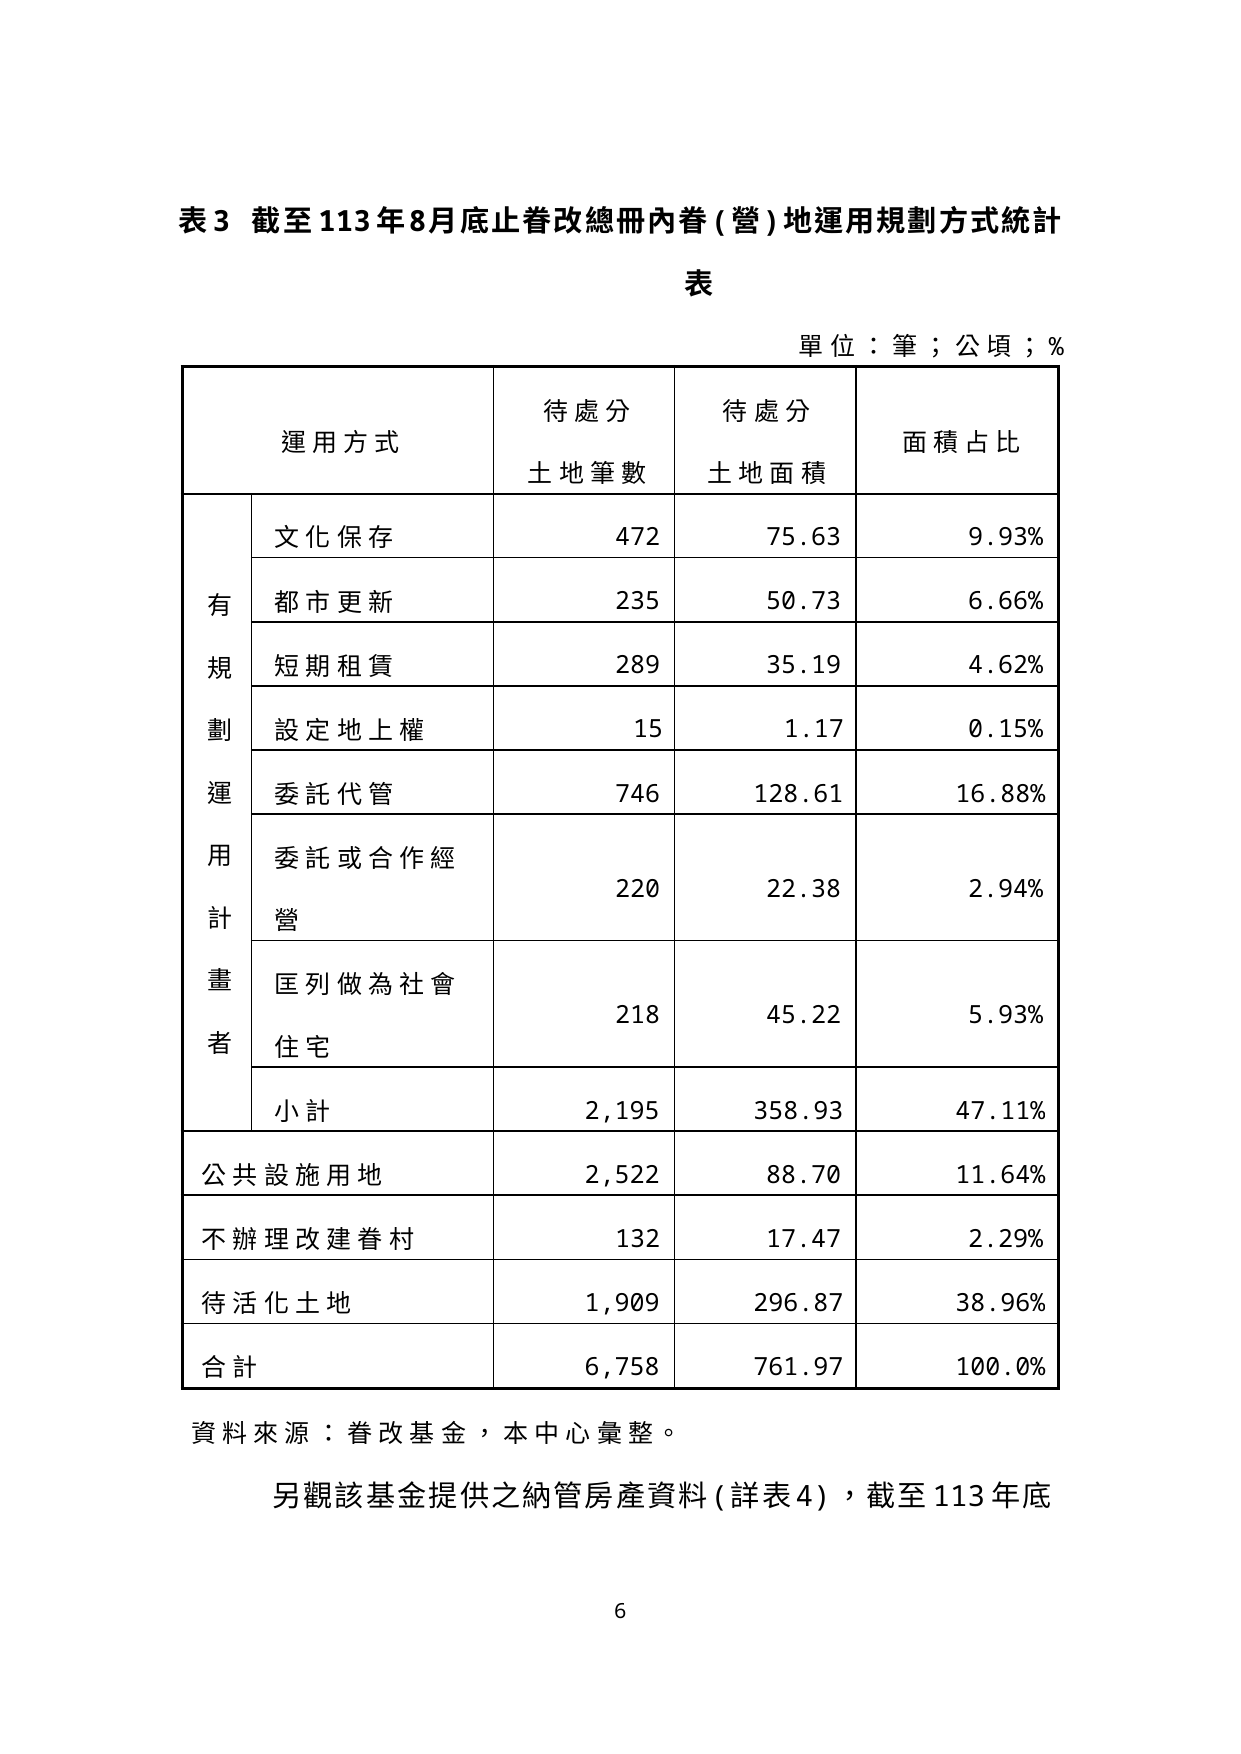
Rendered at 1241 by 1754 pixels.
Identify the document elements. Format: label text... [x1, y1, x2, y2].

table_cell 100.0% [857, 1324, 1057, 1387]
table_cell 235 [494, 558, 674, 621]
table_cell 不辦理改建眷村 [184, 1196, 493, 1258]
text 表3 截至113年8月底止眷改總冊內眷(營)地運用規劃方式統計表 [176, 177, 1063, 302]
table_cell 6,758 [494, 1324, 674, 1387]
table_cell 296.87 [675, 1260, 855, 1322]
table_header 待處分 土地面積 [675, 368, 855, 493]
table_cell 38.96% [857, 1260, 1057, 1322]
text 單位：筆；公頃；% [218, 302, 1063, 365]
table_cell 9.93% [857, 495, 1057, 557]
table_cell 1.17 [675, 687, 855, 749]
table_cell 2.94% [857, 815, 1057, 940]
table_cell 6.66% [857, 558, 1057, 621]
table_cell 公共設施用地 [184, 1132, 493, 1194]
table_cell 文化保存 [252, 495, 493, 557]
table_cell 45.22 [675, 941, 855, 1066]
table_cell 2.29% [857, 1196, 1057, 1258]
table_cell 289 [494, 623, 674, 685]
table_cell 88.70 [675, 1132, 855, 1194]
table_cell 有規劃運用計畫者 [184, 495, 251, 1130]
table_cell 47.11% [857, 1068, 1057, 1130]
table_cell 16.88% [857, 751, 1057, 813]
table_cell 2,195 [494, 1068, 674, 1130]
table_header 待處分 土地筆數 [494, 368, 674, 493]
table_cell 小計 [252, 1068, 493, 1130]
table_cell 都市更新 [252, 558, 493, 621]
table_cell 設定地上權 [252, 687, 493, 749]
table_cell 5.93% [857, 941, 1057, 1066]
table_cell 132 [494, 1196, 674, 1258]
table_cell 短期租賃 [252, 623, 493, 685]
table_header 運用方式 [184, 368, 493, 493]
table_header 面積占比 [857, 368, 1057, 493]
table_cell 2,522 [494, 1132, 674, 1194]
table_cell 委託或合作經營 [252, 815, 493, 940]
table_cell 合計 [184, 1324, 493, 1387]
table_cell 128.61 [675, 751, 855, 813]
text 另觀該基金提供之納管房產資料(詳表4)，截至113年底 [266, 1452, 1063, 1515]
table_cell 472 [494, 495, 674, 557]
table_cell 15 [494, 687, 674, 749]
table_cell 11.64% [857, 1132, 1057, 1194]
table_cell 75.63 [675, 495, 855, 557]
table_cell 35.19 [675, 623, 855, 685]
table_cell 358.93 [675, 1068, 855, 1130]
text 資料來源：眷改基金，本中心彙整。 [180, 1390, 1063, 1452]
table_cell 1,909 [494, 1260, 674, 1322]
table_cell 218 [494, 941, 674, 1066]
table_cell 待活化土地 [184, 1260, 493, 1322]
table_cell 220 [494, 815, 674, 940]
table_cell 匡列做為社會住宅 [252, 941, 493, 1066]
table_cell 22.38 [675, 815, 855, 940]
table_cell 50.73 [675, 558, 855, 621]
table_cell 746 [494, 751, 674, 813]
table_cell 委託代管 [252, 751, 493, 813]
table_cell 4.62% [857, 623, 1057, 685]
table_cell 761.97 [675, 1324, 855, 1387]
table_cell 17.47 [675, 1196, 855, 1258]
table_cell 0.15% [857, 687, 1057, 749]
